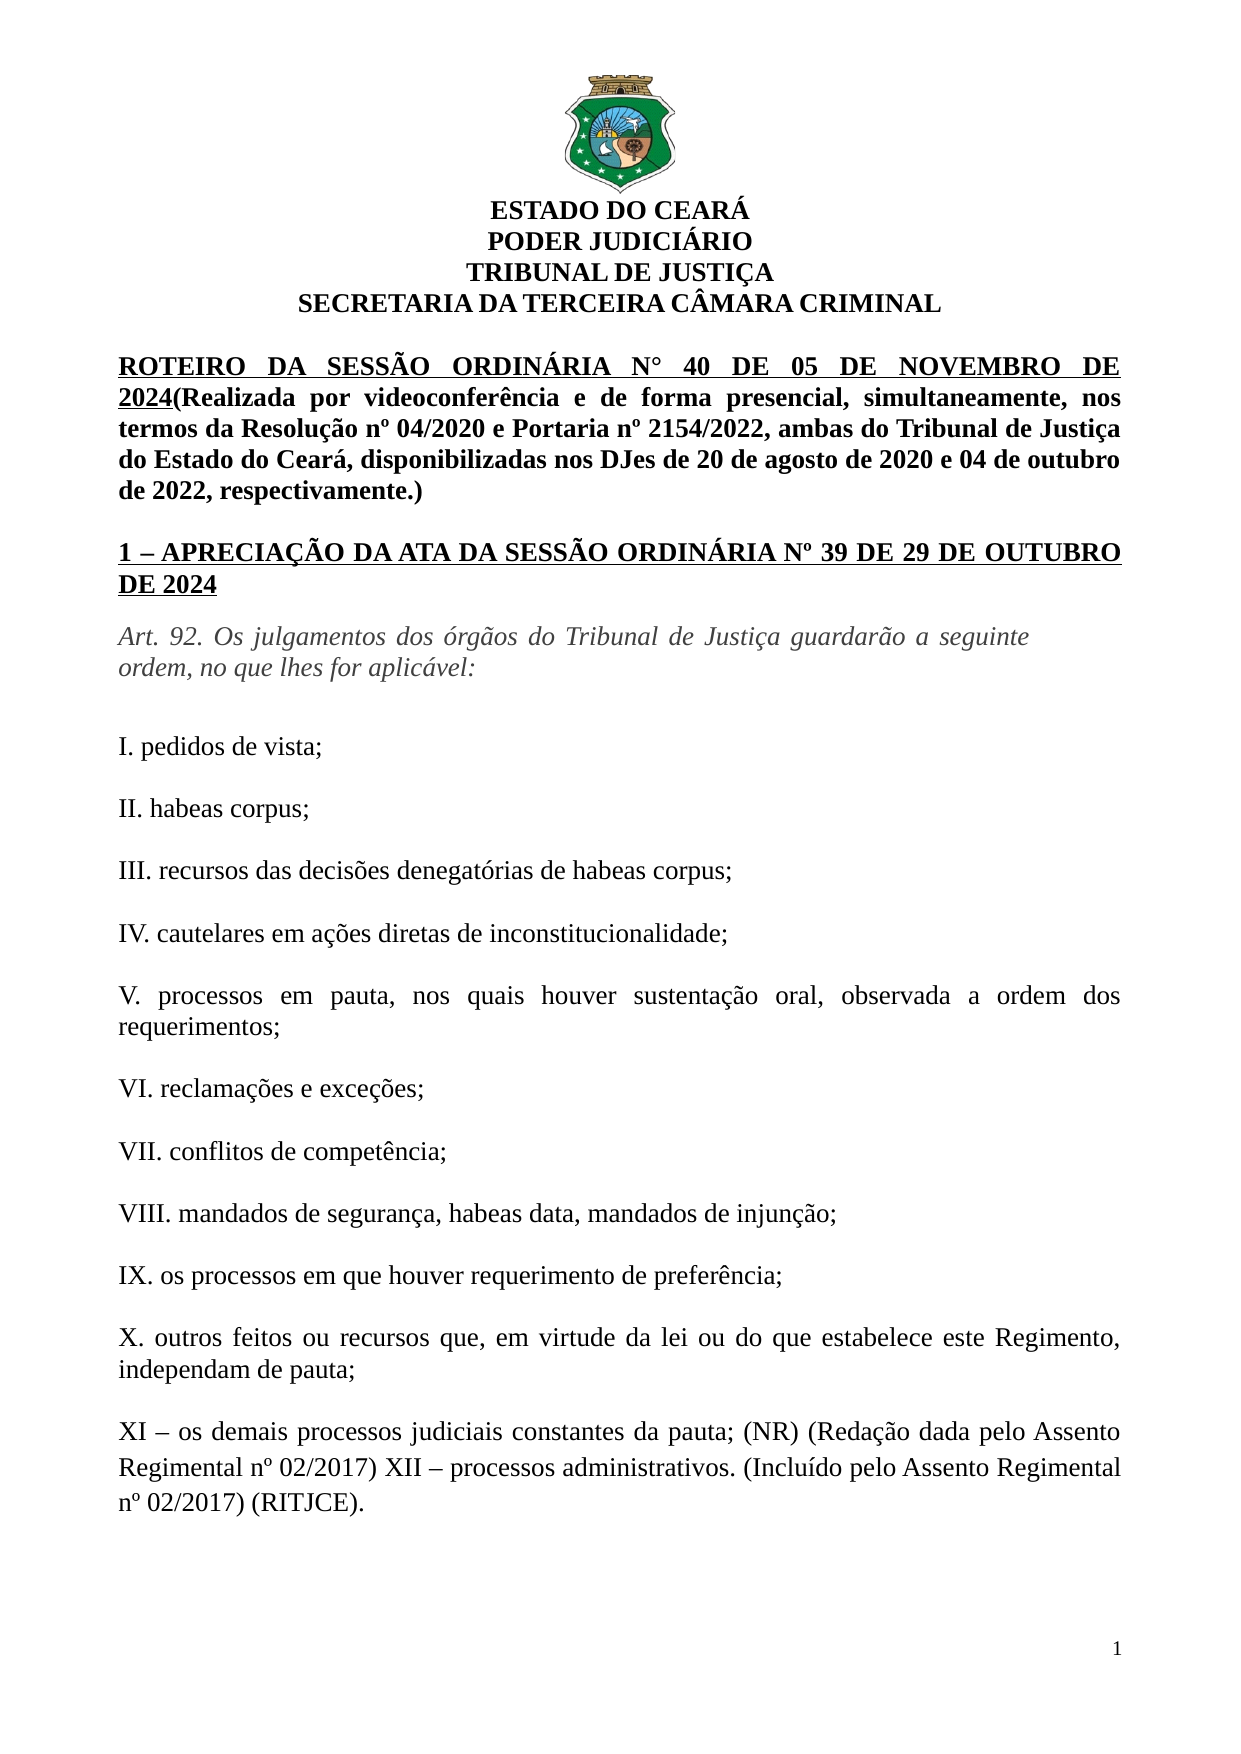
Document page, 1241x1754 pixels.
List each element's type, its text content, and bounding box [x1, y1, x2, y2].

text IV. cautelares em ações diretas de inconstitucionalidade; [118, 917, 1122, 948]
text I. pedidos de vista; [118, 730, 1122, 761]
text VII. conflitos de competência; [118, 1135, 1122, 1166]
text III. recursos das decisões denegatórias de habeas corpus; [118, 854, 1122, 886]
picture [564, 75, 676, 194]
text DE 2024 [118, 565, 1122, 599]
text Art. 92. Os julgamentos dos órgãos do Tribunal de Justiça guardarão a seguinte ordem, no que lhes for aplicável: [118, 620, 1033, 682]
text XI – os demais processos judiciais constantes da pauta; (NR) (Redação dada pelo Assento Regimental nº 02/2017) XII – processos administrativos. (Incluído pelo Assento Regimental nº 02/2017) (RITJCE). [118, 1415, 1122, 1518]
text ROTEIRO DA SESSÃO ORDINÁRIA N° 40 DE 05 DE NOVEMBRO DE 2024(Realizada por videoconferência e de forma presencial, simultaneamente, nos termos da Resolução nº 04/2020 e Portaria nº 2154/2022, ambas do Tribunal de Justiça do Estado do Ceará, disponibilizadas nos DJes de 20 de agosto de 2020 e 04 de outubro de 2022, respectivamente.) [118, 350, 1122, 505]
text ESTADO DO CEARÁ [118, 194, 1122, 225]
text VIII. mandados de segurança, habeas data, mandados de injunção; [118, 1197, 1122, 1228]
text VI. reclamações e exceções; [118, 1072, 1122, 1103]
text X. outros feitos ou recursos que, em virtude da lei ou do que estabelece este Regimento, independam de pauta; [118, 1322, 1122, 1384]
text II. habeas corpus; [118, 792, 1122, 823]
text IX. os processos em que houver requerimento de preferência; [118, 1259, 1122, 1290]
text 1 – APRECIAÇÃO DA ATA DA SESSÃO ORDINÁRIA Nº 39 DE 29 DE OUTUBRO [118, 537, 1122, 564]
text V. processos em pauta, nos quais houver sustentação oral, observada a ordem dos requerimentos; [118, 979, 1122, 1041]
text SECRETARIA DA TERCEIRA CÂMARA CRIMINAL [118, 287, 1122, 318]
text PODER JUDICIÁRIO [118, 225, 1122, 256]
text TRIBUNAL DE JUSTIÇA [118, 256, 1122, 287]
